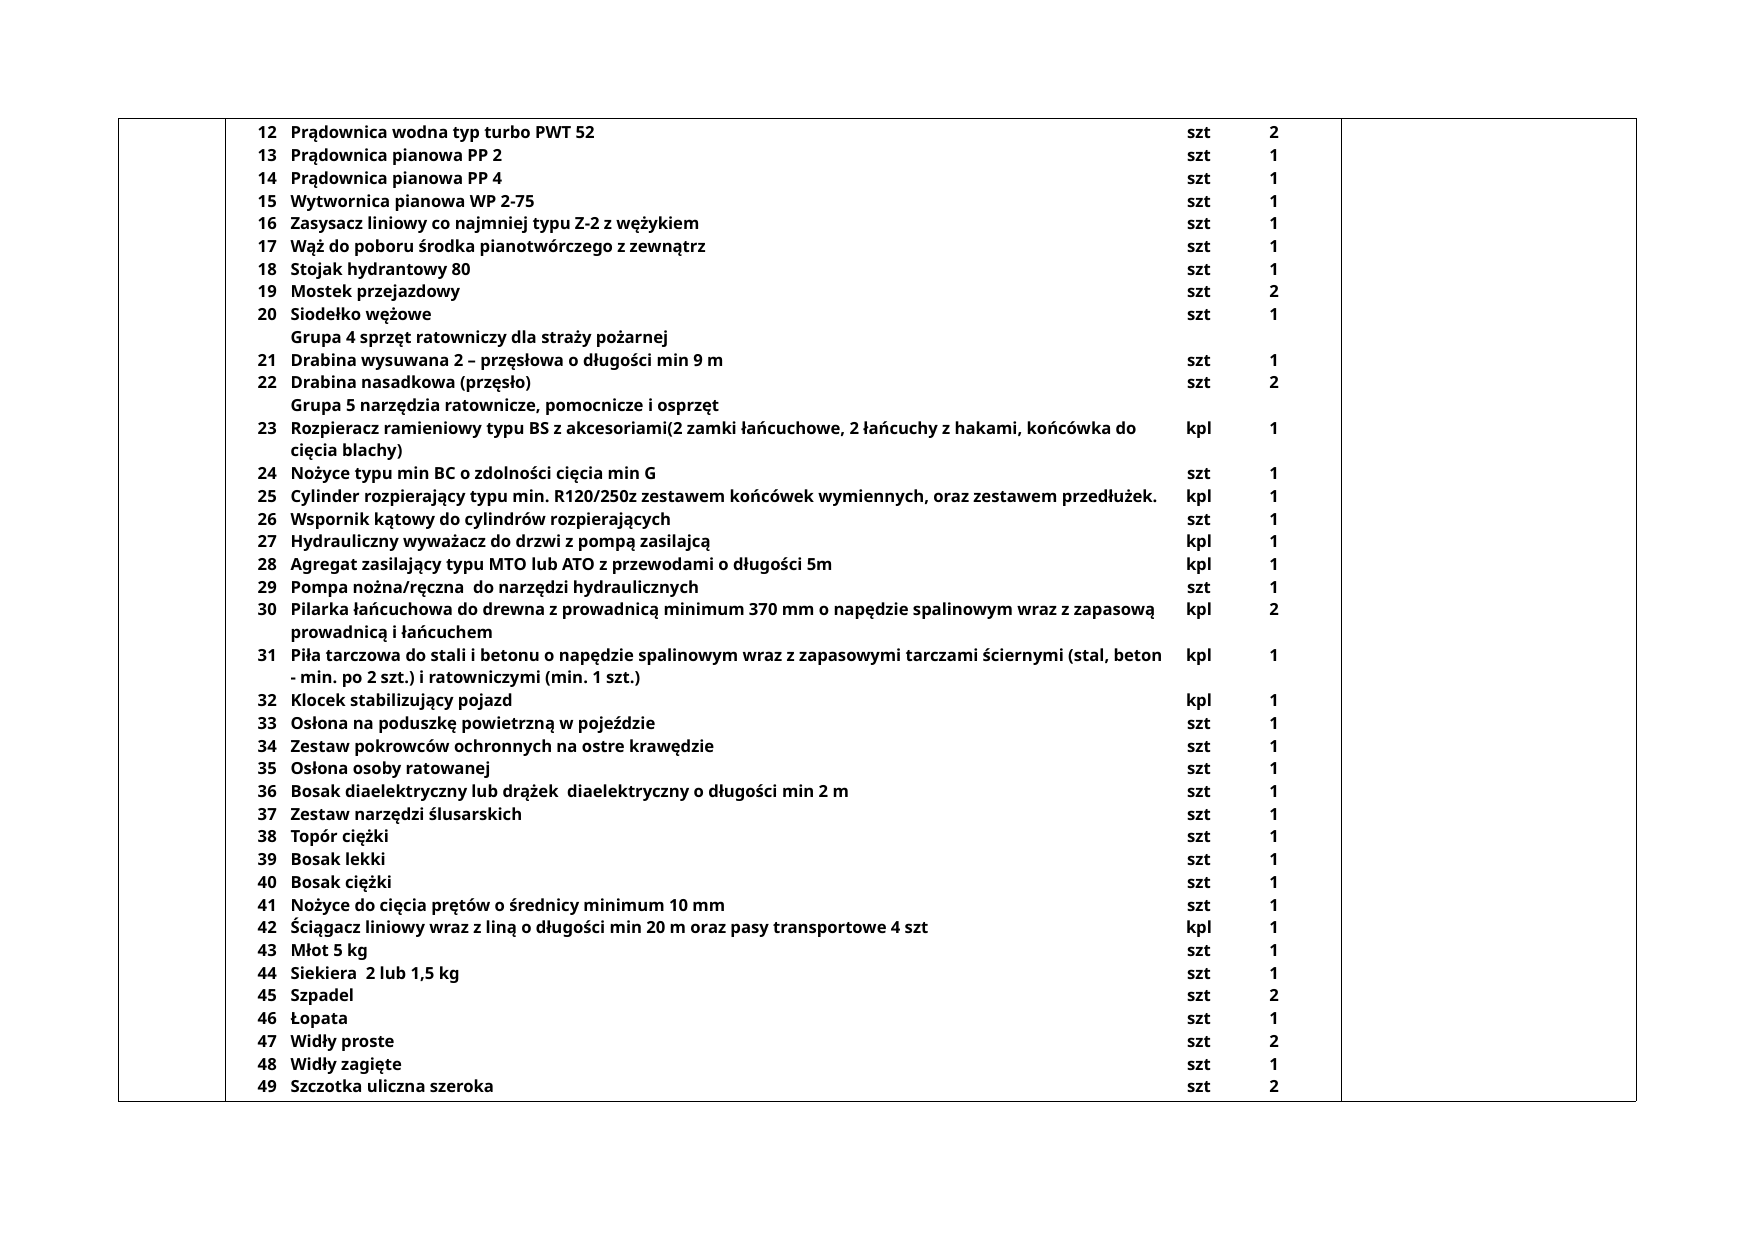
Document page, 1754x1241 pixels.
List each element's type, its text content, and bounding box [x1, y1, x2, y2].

table_cell 1 [1228, 1052, 1320, 1075]
table_cell 43 [244, 939, 290, 961]
table_cell 1 [1228, 780, 1320, 802]
table_cell 15 [244, 189, 290, 212]
table_cell Młot 5 kg [290, 939, 1169, 961]
table_cell 49 [244, 1075, 290, 1098]
table_cell Widły zagięte [290, 1052, 1169, 1075]
table_cell 33 [244, 712, 290, 734]
table_cell 18 [244, 258, 290, 280]
table_cell kpl [1169, 598, 1228, 643]
table_cell Zasysacz liniowy co najmniej typu Z-2 z wężykiem [290, 212, 1169, 235]
table_cell szt [1169, 803, 1228, 825]
table_cell szt [1169, 825, 1228, 848]
table_cell Drabina wysuwana 2 – przęsłowa o długości min 9 m [290, 348, 1169, 371]
table_cell 1 [1228, 303, 1320, 326]
table_cell Pilarka łańcuchowa do drewna z prowadnicą minimum 370 mm o napędzie spalinowym wraz z zapasową prowadnicą i łańcuchem [290, 598, 1169, 643]
table_cell 28 [244, 553, 290, 575]
table_cell 1 [1228, 644, 1320, 689]
table_cell [244, 394, 290, 416]
table_cell szt [1169, 848, 1228, 871]
table_cell szt [1169, 235, 1228, 257]
table_cell 1 [1228, 462, 1320, 484]
table_cell szt [1169, 871, 1228, 893]
table_cell szt [1169, 893, 1228, 916]
table_cell szt [1169, 167, 1228, 189]
table_cell kpl [1169, 916, 1228, 939]
table_cell kpl [1169, 416, 1228, 462]
table_cell 1 [1228, 167, 1320, 189]
table_cell 16 [244, 212, 290, 235]
table_cell 22 [244, 371, 290, 394]
table_cell 2 [1228, 984, 1320, 1007]
table_cell szt [1169, 212, 1228, 235]
table_cell Łopata [290, 1007, 1169, 1029]
table_cell 1 [1228, 916, 1320, 939]
table_cell Wąż do poboru środka pianotwórczego z zewnątrz [290, 235, 1169, 257]
table_cell 45 [244, 984, 290, 1007]
table_cell 12 [244, 121, 290, 144]
table_cell 41 [244, 893, 290, 916]
table_cell [1169, 394, 1228, 416]
table_cell Topór ciężki [290, 825, 1169, 848]
table_cell szt [1169, 258, 1228, 280]
table_cell szt [1169, 189, 1228, 212]
table_cell Bosak lekki [290, 848, 1169, 871]
table_cell Siekiera 2 lub 1,5 kg [290, 961, 1169, 984]
table_cell 42 [244, 916, 290, 939]
table_cell [226, 119, 1341, 1101]
table_cell kpl [1169, 644, 1228, 689]
table_cell Piła tarczowa do stali i betonu o napędzie spalinowym wraz z zapasowymi tarczami ściernymi (stal, beton - min. po 2 szt.) i ratowniczymi (min. 1 szt.) [290, 644, 1169, 689]
table_cell 31 [244, 644, 290, 689]
table_cell Hydrauliczny wyważacz do drzwi z pompą zasilajcą [290, 530, 1169, 553]
table_cell kpl [1169, 485, 1228, 507]
table_cell 23 [244, 416, 290, 462]
table_cell Nożyce typu min BC o zdolności cięcia min G [290, 462, 1169, 484]
table_cell [119, 119, 225, 1101]
table_cell 1 [1228, 734, 1320, 757]
table_cell szt [1169, 939, 1228, 961]
table_cell 1 [1228, 189, 1320, 212]
table_cell Drabina nasadkowa (przęsło) [290, 371, 1169, 394]
table_cell szt [1169, 780, 1228, 802]
table_cell kpl [1169, 530, 1228, 553]
table_cell szt [1169, 984, 1228, 1007]
table_cell Cylinder rozpierający typu min. R120/250z zestawem końcówek wymiennych, oraz zestawem przedłużek. [290, 485, 1169, 507]
table_cell 2 [1228, 1075, 1320, 1098]
table_cell 1 [1228, 507, 1320, 530]
table_cell Prądownica pianowa PP 4 [290, 167, 1169, 189]
table_cell szt [1169, 757, 1228, 780]
table_cell szt [1169, 575, 1228, 598]
table_cell kpl [1169, 553, 1228, 575]
table_cell szt [1169, 1030, 1228, 1052]
table_cell Pompa nożna/ręczna do narzędzi hydraulicznych [290, 575, 1169, 598]
table_cell 1 [1228, 416, 1320, 462]
table_cell 14 [244, 167, 290, 189]
table_cell Wytwornica pianowa WP 2-75 [290, 189, 1169, 212]
table_cell 17 [244, 235, 290, 257]
table_cell Grupa 5 narzędzia ratownicze, pomocnicze i osprzęt [290, 394, 1169, 416]
table_cell 38 [244, 825, 290, 848]
table_cell Grupa 4 sprzęt ratowniczy dla straży pożarnej [290, 326, 1169, 348]
table_cell 1 [1228, 258, 1320, 280]
table_cell 39 [244, 848, 290, 871]
table_cell 19 [244, 280, 290, 303]
table_cell szt [1169, 371, 1228, 394]
table_cell 1 [1228, 212, 1320, 235]
table_cell 1 [1228, 530, 1320, 553]
table_cell Prądownica pianowa PP 2 [290, 144, 1169, 167]
table_cell 46 [244, 1007, 290, 1029]
table_cell Nożyce do cięcia prętów o średnicy minimum 10 mm [290, 893, 1169, 916]
table_cell 47 [244, 1030, 290, 1052]
table_cell 44 [244, 961, 290, 984]
table_cell 1 [1228, 689, 1320, 712]
table_cell szt [1169, 121, 1228, 144]
table_cell 1 [1228, 144, 1320, 167]
table_cell Bosak diaelektryczny lub drążek diaelektryczny o długości min 2 m [290, 780, 1169, 802]
table_cell 1 [1228, 848, 1320, 871]
table_cell 2 [1228, 598, 1320, 643]
table_cell Zestaw narzędzi ślusarskich [290, 803, 1169, 825]
table_cell szt [1169, 303, 1228, 326]
table_cell [244, 326, 290, 348]
table_cell [1228, 394, 1320, 416]
table_cell 34 [244, 734, 290, 757]
table_cell 1 [1228, 485, 1320, 507]
table_cell 1 [1228, 825, 1320, 848]
table_cell 25 [244, 485, 290, 507]
table_cell Stojak hydrantowy 80 [290, 258, 1169, 280]
table_cell Szpadel [290, 984, 1169, 1007]
table_cell 36 [244, 780, 290, 802]
table_cell Widły proste [290, 1030, 1169, 1052]
table_cell 1 [1228, 893, 1320, 916]
table_cell Bosak ciężki [290, 871, 1169, 893]
table_cell 13 [244, 144, 290, 167]
table_cell 37 [244, 803, 290, 825]
table_cell 1 [1228, 1007, 1320, 1029]
table_cell 29 [244, 575, 290, 598]
table_cell 2 [1228, 1030, 1320, 1052]
table_cell 1 [1228, 712, 1320, 734]
table_cell szt [1169, 348, 1228, 371]
table_cell 27 [244, 530, 290, 553]
table_cell 1 [1228, 553, 1320, 575]
table_cell szt [1169, 462, 1228, 484]
table_cell 35 [244, 757, 290, 780]
table_cell Osłona na poduszkę powietrzną w pojeździe [290, 712, 1169, 734]
table_cell szt [1169, 712, 1228, 734]
table_cell szt [1169, 1075, 1228, 1098]
table_cell szt [1169, 734, 1228, 757]
table_cell 1 [1228, 235, 1320, 257]
table_cell Mostek przejazdowy [290, 280, 1169, 303]
table_cell Szczotka uliczna szeroka [290, 1075, 1169, 1098]
table_cell szt [1169, 507, 1228, 530]
table_cell 1 [1228, 871, 1320, 893]
table_cell szt [1169, 1052, 1228, 1075]
table_cell Rozpieracz ramieniowy typu BS z akcesoriami(2 zamki łańcuchowe, 2 łańcuchy z hakami, końcówka do cięcia blachy) [290, 416, 1169, 462]
table_cell 2 [1228, 280, 1320, 303]
table_cell szt [1169, 280, 1228, 303]
table_cell 32 [244, 689, 290, 712]
table_cell szt [1169, 1007, 1228, 1029]
table_cell Siodełko wężowe [290, 303, 1169, 326]
table_cell [1342, 119, 1636, 1101]
table_cell 20 [244, 303, 290, 326]
table_cell [1228, 326, 1320, 348]
table_cell Osłona osoby ratowanej [290, 757, 1169, 780]
table_cell 2 [1228, 121, 1320, 144]
table_cell szt [1169, 961, 1228, 984]
table_cell Agregat zasilający typu MTO lub ATO z przewodami o długości 5m [290, 553, 1169, 575]
table_cell 1 [1228, 757, 1320, 780]
table_cell 1 [1228, 348, 1320, 371]
table_cell Zestaw pokrowców ochronnych na ostre krawędzie [290, 734, 1169, 757]
table_cell 1 [1228, 939, 1320, 961]
table_cell 2 [1228, 371, 1320, 394]
table_cell [1169, 326, 1228, 348]
table_cell 40 [244, 871, 290, 893]
table_cell 1 [1228, 803, 1320, 825]
table_cell Klocek stabilizujący pojazd [290, 689, 1169, 712]
table_cell Ściągacz liniowy wraz z liną o długości min 20 m oraz pasy transportowe 4 szt [290, 916, 1169, 939]
table_cell 24 [244, 462, 290, 484]
table_cell 48 [244, 1052, 290, 1075]
table_cell szt [1169, 144, 1228, 167]
table_cell 1 [1228, 961, 1320, 984]
table_cell kpl [1169, 689, 1228, 712]
table_cell Wspornik kątowy do cylindrów rozpierających [290, 507, 1169, 530]
table_cell 30 [244, 598, 290, 643]
table_cell 1 [1228, 575, 1320, 598]
table_cell Prądownica wodna typ turbo PWT 52 [290, 121, 1169, 144]
table_cell 21 [244, 348, 290, 371]
table_cell 26 [244, 507, 290, 530]
